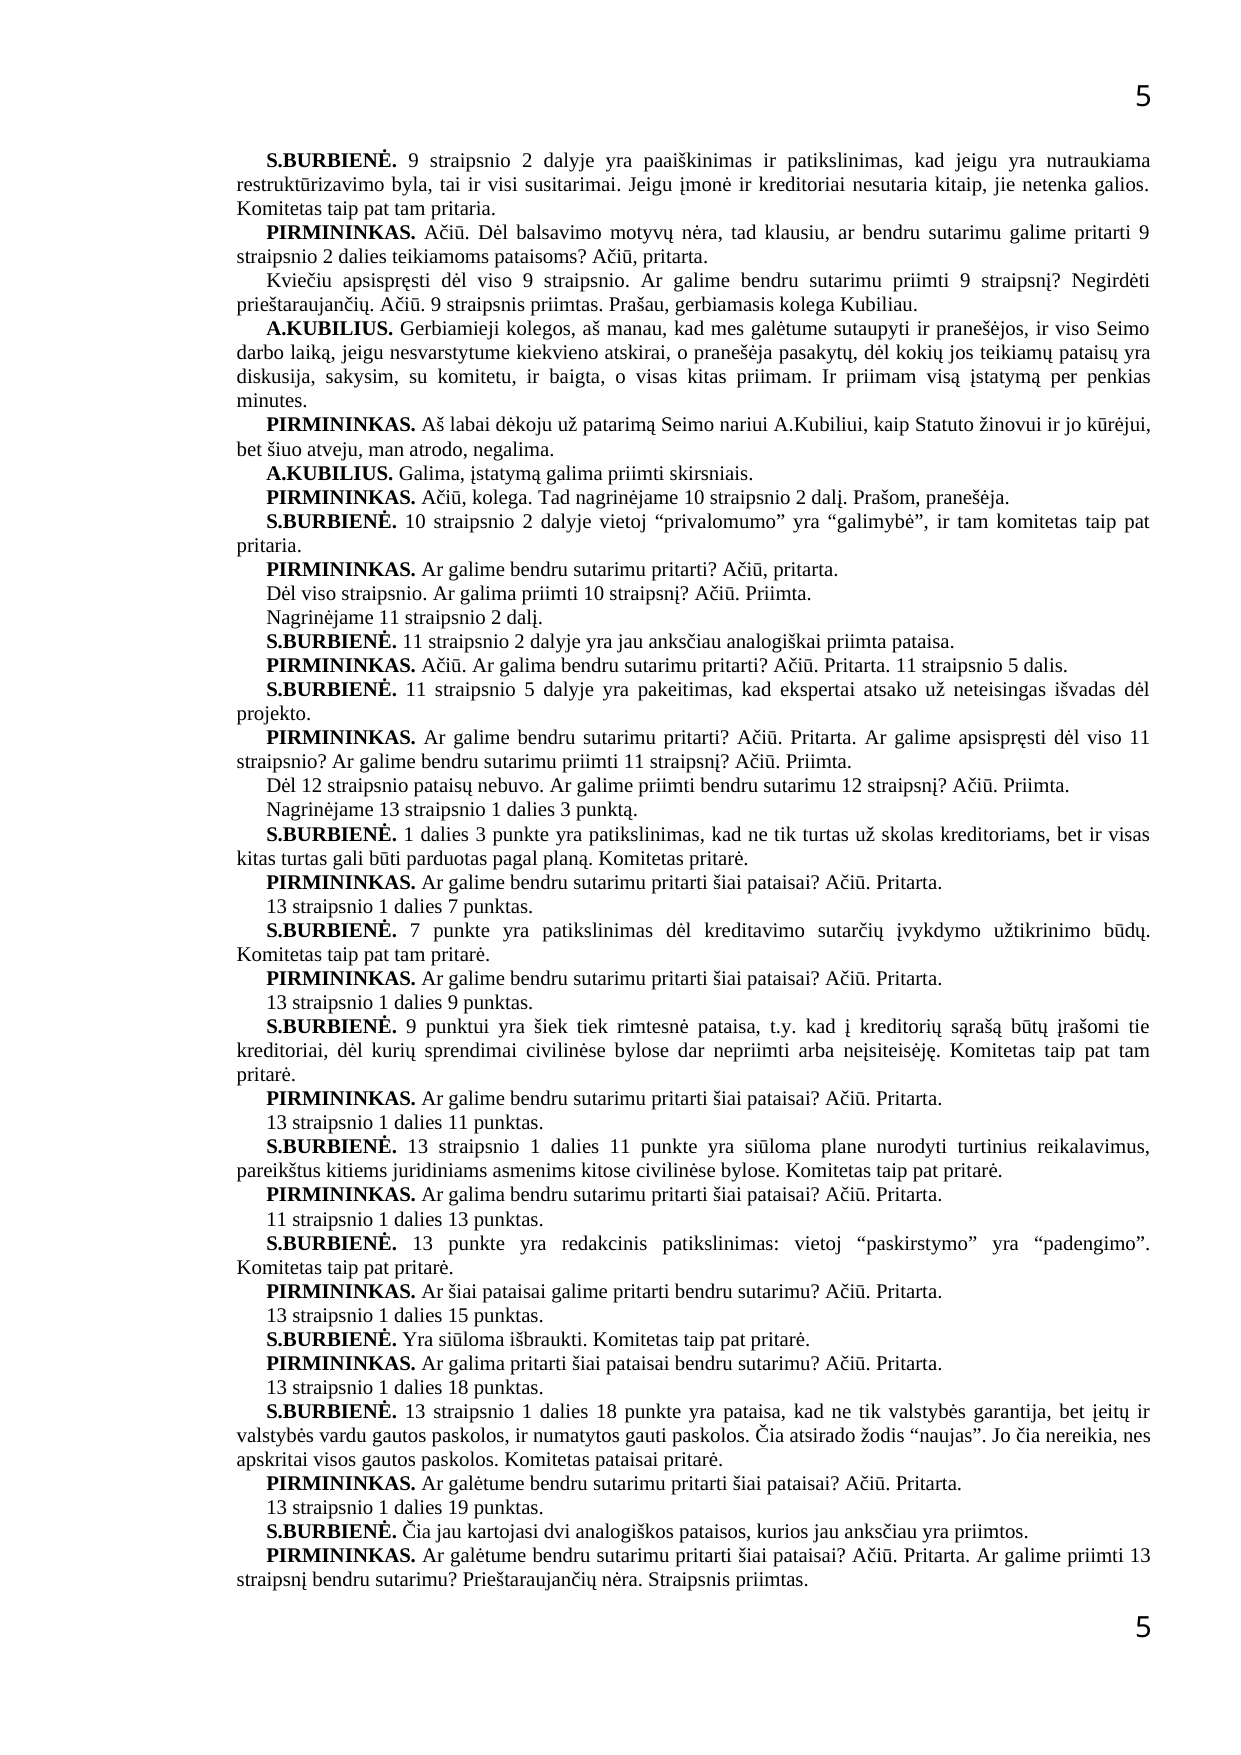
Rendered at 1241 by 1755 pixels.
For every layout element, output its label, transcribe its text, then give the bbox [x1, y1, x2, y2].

text PIRMININKAS. Ačiū. Ar galima bendru sutarimu pritarti? Ačiū. Pritarta. 11 straipsnio 5 dalis. [236, 653, 1152, 677]
text Nagrinėjame 13 straipsnio 1 dalies 3 punktą. [236, 797, 1152, 821]
text S.BURBIENĖ. 13 straipsnio 1 dalies 18 punkte yra pataisa, kad ne tik valstybės garantija, bet įeitų ir valstybės vardu gautos paskolos, ir numatytos gauti paskolos. Čia atsirado žodis “naujas”. Jo čia nereikia, nes apskritai visos gautos paskolos. Komitetas pataisai pritarė. [236, 1399, 1152, 1471]
text S.BURBIENĖ. Čia jau kartojasi dvi analogiškos pataisos, kurios jau anksčiau yra priimtos. [236, 1519, 1152, 1543]
text PIRMININKAS. Ar galėtume bendru sutarimu pritarti šiai pataisai? Ačiū. Pritarta. [236, 1471, 1152, 1495]
text S.BURBIENĖ. 11 straipsnio 5 dalyje yra pakeitimas, kad ekspertai atsako už neteisingas išvadas dėl projekto. [236, 677, 1152, 725]
text S.BURBIENĖ. 1 dalies 3 punkte yra patikslinimas, kad ne tik turtas už skolas kreditoriams, bet ir visas kitas turtas gali būti parduotas pagal planą. Komitetas pritarė. [236, 821, 1152, 869]
text A.KUBILIUS. Gerbiamieji kolegos, aš manau, kad mes galėtume sutaupyti ir pranešėjos, ir viso Seimo darbo laiką, jeigu nesvarstytume kiekvieno atskirai, o pranešėja pasakytų, dėl kokių jos teikiamų pataisų yra diskusija, sakysim, su komitetu, ir baigta, o visas kitas priimam. Ir priimam visą įstatymą per penkias minutes. [236, 316, 1152, 412]
text Nagrinėjame 11 straipsnio 2 dalį. [236, 605, 1152, 629]
text Kviečiu apsispręsti dėl viso 9 straipsnio. Ar galime bendru sutarimu priimti 9 straipsnį? Negirdėti prieštaraujančių. Ačiū. 9 straipsnis priimtas. Prašau, gerbiamasis kolega Kubiliau. [236, 268, 1152, 316]
text PIRMININKAS. Ar galime bendru sutarimu pritarti? Ačiū. Pritarta. Ar galime apsispręsti dėl viso 11 straipsnio? Ar galime bendru sutarimu priimti 11 straipsnį? Ačiū. Priimta. [236, 725, 1152, 773]
text PIRMININKAS. Ačiū. Dėl balsavimo motyvų nėra, tad klausiu, ar bendru sutarimu galime pritarti 9 straipsnio 2 dalies teikiamoms pataisoms? Ačiū, pritarta. [236, 220, 1152, 268]
text PIRMININKAS. Ar galime bendru sutarimu pritarti šiai pataisai? Ačiū. Pritarta. [236, 966, 1152, 990]
text PIRMININKAS. Ar galima pritarti šiai pataisai bendru sutarimu? Ačiū. Pritarta. [236, 1351, 1152, 1375]
text S.BURBIENĖ. 9 straipsnio 2 dalyje yra paaiškinimas ir patikslinimas, kad jeigu yra nutraukiama restruktūrizavimo byla, tai ir visi susitarimai. Jeigu įmonė ir kreditoriai nesutaria kitaip, jie netenka galios. Komitetas taip pat tam pritaria. [236, 148, 1152, 220]
text 13 straipsnio 1 dalies 15 punktas. [236, 1303, 1152, 1327]
text S.BURBIENĖ. Yra siūloma išbraukti. Komitetas taip pat pritarė. [236, 1327, 1152, 1351]
text S.BURBIENĖ. 13 punkte yra redakcinis patikslinimas: vietoj “paskirstymo” yra “padengimo”. Komitetas taip pat pritarė. [236, 1231, 1152, 1279]
text 11 straipsnio 1 dalies 13 punktas. [236, 1206, 1152, 1231]
text PIRMININKAS. Ar galėtume bendru sutarimu pritarti šiai pataisai? Ačiū. Pritarta. Ar galime priimti 13 straipsnį bendru sutarimu? Prieštaraujančių nėra. Straipsnis priimtas. [236, 1543, 1152, 1591]
text PIRMININKAS. Ar galime bendru sutarimu pritarti šiai pataisai? Ačiū. Pritarta. [236, 869, 1152, 894]
text PIRMININKAS. Ar galime bendru sutarimu pritarti? Ačiū, pritarta. [236, 557, 1152, 581]
text PIRMININKAS. Ar galima bendru sutarimu pritarti šiai pataisai? Ačiū. Pritarta. [236, 1182, 1152, 1206]
text S.BURBIENĖ. 9 punktui yra šiek tiek rimtesnė pataisa, t.y. kad į kreditorių sąrašą būtų įrašomi tie kreditoriai, dėl kurių sprendimai civilinėse bylose dar nepriimti arba neįsiteisėję. Komitetas taip pat tam pritarė. [236, 1014, 1152, 1086]
text A.KUBILIUS. Galima, įstatymą galima priimti skirsniais. [236, 461, 1152, 484]
text Dėl viso straipsnio. Ar galima priimti 10 straipsnį? Ačiū. Priimta. [236, 581, 1152, 605]
text S.BURBIENĖ. 13 straipsnio 1 dalies 11 punkte yra siūloma plane nurodyti turtinius reikalavimus, pareikštus kitiems juridiniams asmenims kitose civilinėse bylose. Komitetas taip pat pritarė. [236, 1134, 1152, 1182]
text 13 straipsnio 1 dalies 7 punktas. [236, 894, 1152, 918]
text PIRMININKAS. Ačiū, kolega. Tad nagrinėjame 10 straipsnio 2 dalį. Prašom, pranešėja. [236, 484, 1152, 509]
text S.BURBIENĖ. 11 straipsnio 2 dalyje yra jau anksčiau analogiškai priimta pataisa. [236, 629, 1152, 653]
text Dėl 12 straipsnio pataisų nebuvo. Ar galime priimti bendru sutarimu 12 straipsnį? Ačiū. Priimta. [236, 773, 1152, 797]
text 13 straipsnio 1 dalies 18 punktas. [236, 1375, 1152, 1399]
text PIRMININKAS. Aš labai dėkoju už patarimą Seimo nariui A.Kubiliui, kaip Statuto žinovui ir jo kūrėjui, bet šiuo atveju, man atrodo, negalima. [236, 412, 1152, 461]
text S.BURBIENĖ. 7 punkte yra patikslinimas dėl kreditavimo sutarčių įvykdymo užtikrinimo būdų. Komitetas taip pat tam pritarė. [236, 918, 1152, 966]
text PIRMININKAS. Ar šiai pataisai galime pritarti bendru sutarimu? Ačiū. Pritarta. [236, 1279, 1152, 1303]
text PIRMININKAS. Ar galime bendru sutarimu pritarti šiai pataisai? Ačiū. Pritarta. [236, 1086, 1152, 1110]
text 13 straipsnio 1 dalies 19 punktas. [236, 1495, 1152, 1519]
text 13 straipsnio 1 dalies 9 punktas. [236, 990, 1152, 1014]
text S.BURBIENĖ. 10 straipsnio 2 dalyje vietoj “privalomumo” yra “galimybė”, ir tam komitetas taip pat pritaria. [236, 509, 1152, 557]
text 13 straipsnio 1 dalies 11 punktas. [236, 1110, 1152, 1134]
